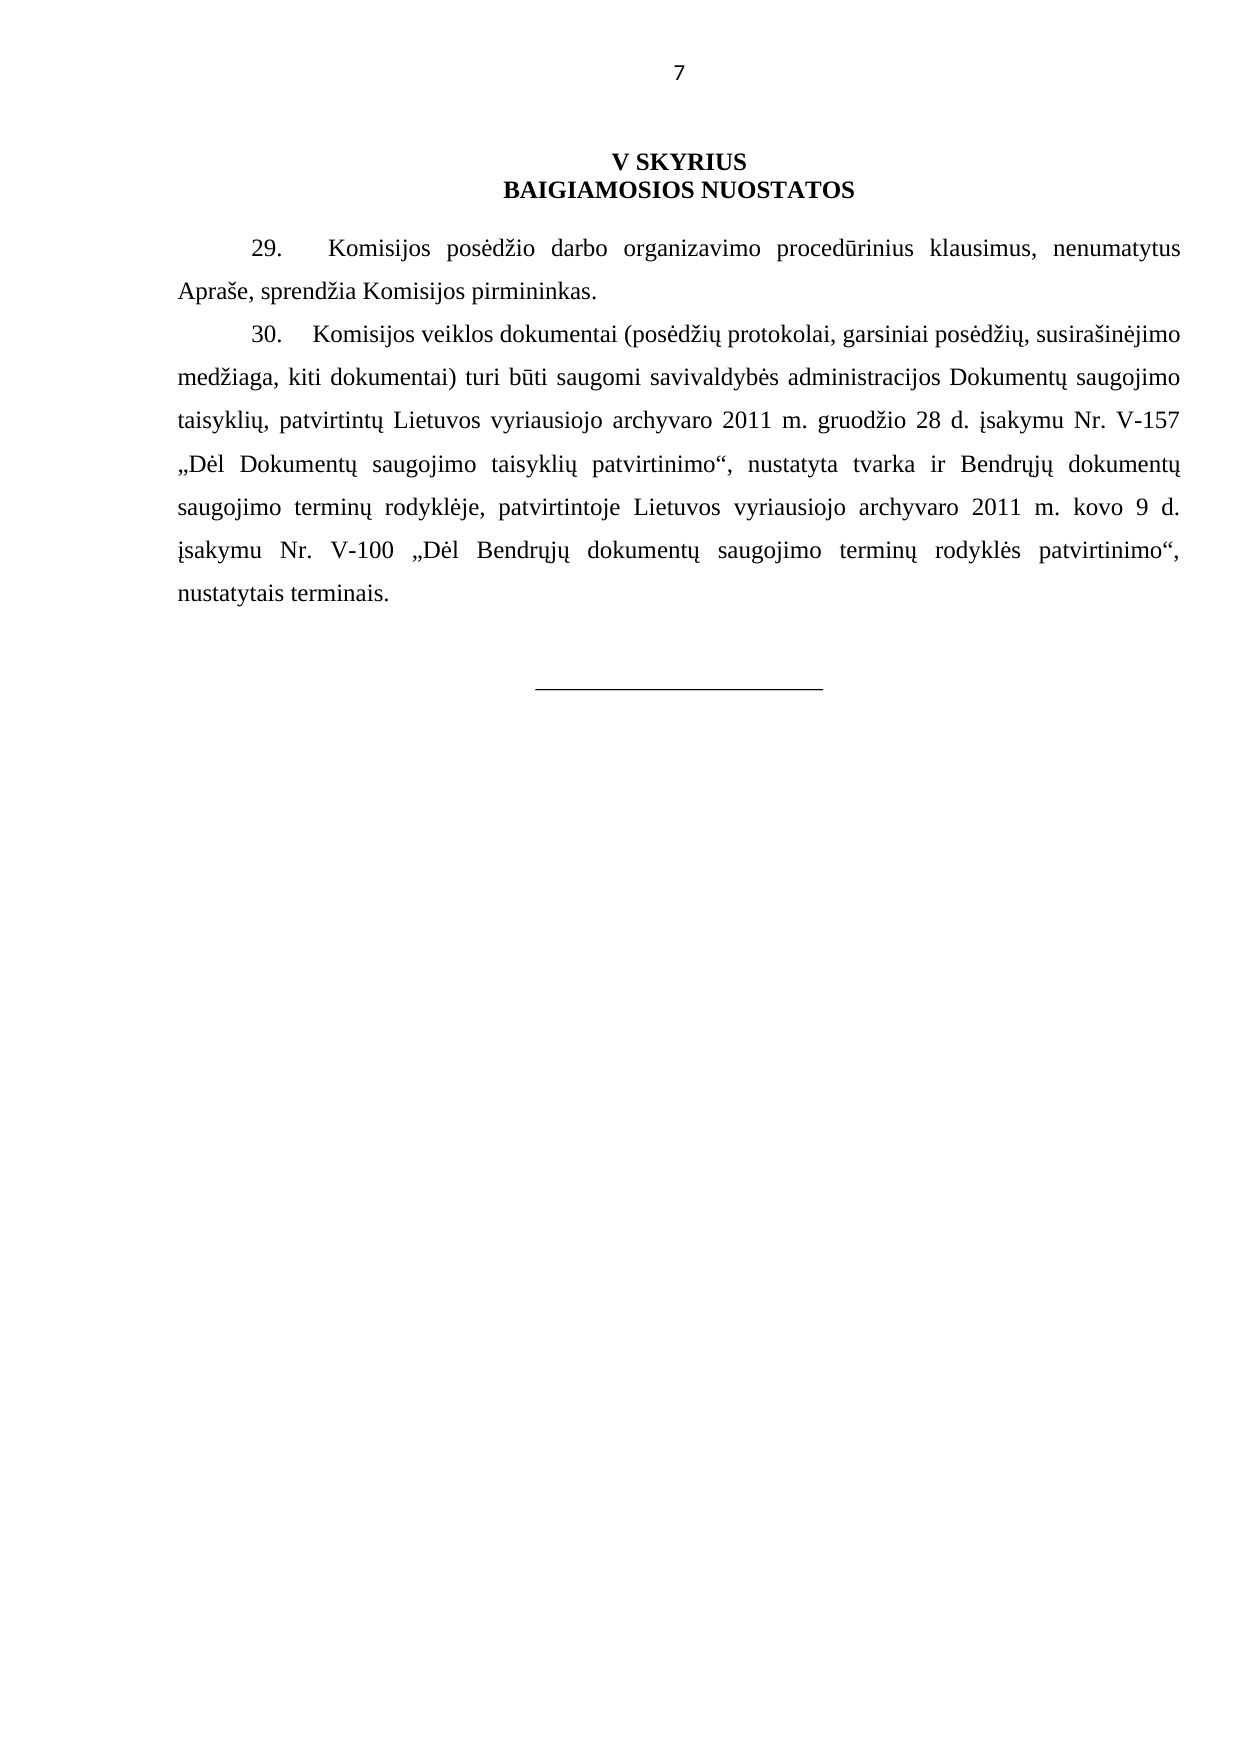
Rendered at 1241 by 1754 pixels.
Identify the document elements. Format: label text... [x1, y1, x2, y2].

text BAIGIAMOSIOS NUOSTATOS [177, 176, 1181, 204]
text 30. Komisijos veiklos dokumentai (posėdžių protokolai, garsiniai posėdžių, susirašinėjimo medžiaga, kiti dokumentai) turi būti saugomi savivaldybės administracijos Dokumentų saugojimo taisyklių, patvirtintų Lietuvos vyriausiojo archyvaro 2011 m. gruodžio 28 d. įsakymu Nr. V-157 „Dėl Dokumentų saugojimo taisyklių patvirtinimo“, nustatyta tvarka ir Bendrųjų dokumentų saugojimo terminų rodyklėje, patvirtintoje Lietuvos vyriausiojo archyvaro 2011 m. kovo 9 d. įsakymu Nr. V-100 „Dėl Bendrųjų dokumentų saugojimo terminų rodyklės patvirtinimo“, nustatytais terminais. [177, 319, 1181, 607]
text V SKYRIUS [177, 147, 1181, 176]
text _______________________ [177, 664, 1181, 693]
text 29. Komisijos posėdžio darbo organizavimo procedūrinius klausimus, nenumatytus Apraše, sprendžia Komisijos pirmininkas. [177, 233, 1181, 305]
